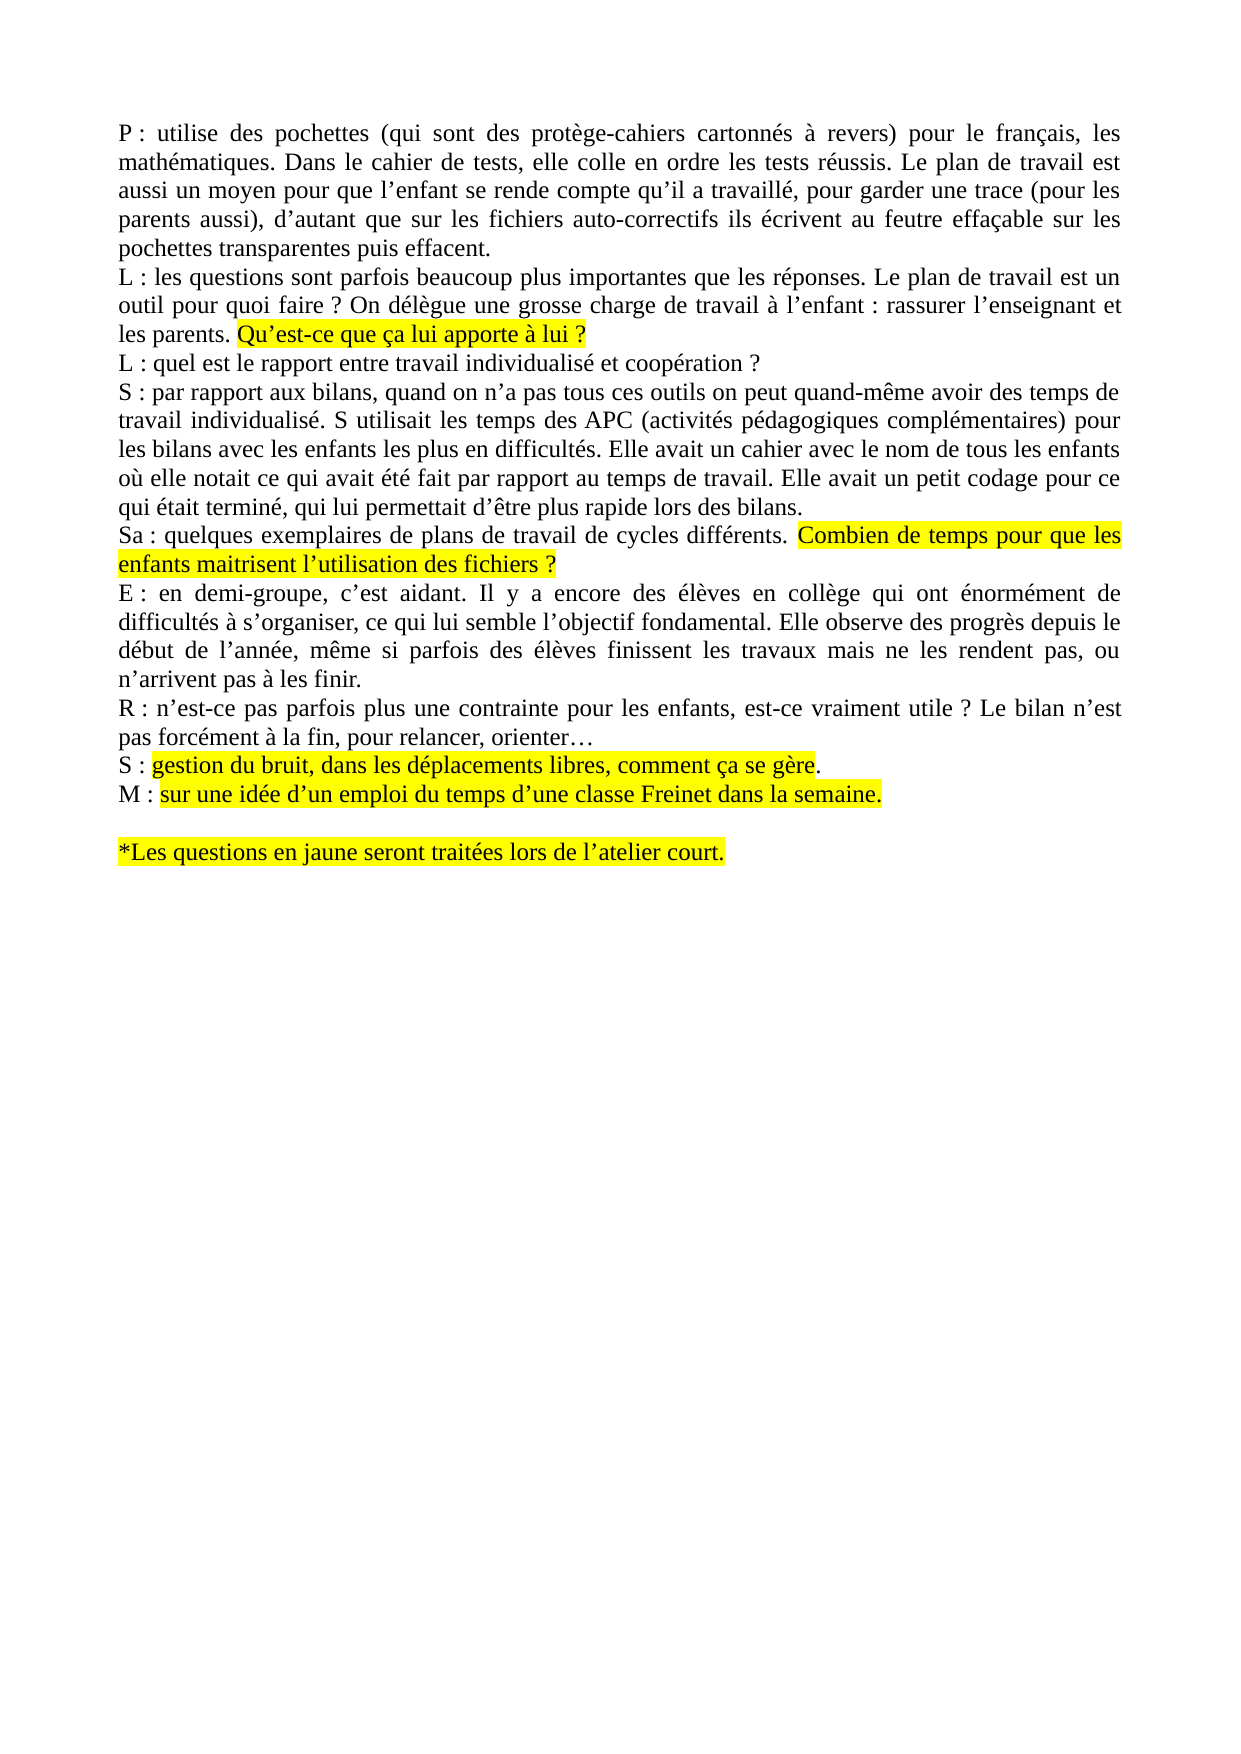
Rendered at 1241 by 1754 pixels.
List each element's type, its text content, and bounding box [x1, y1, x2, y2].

text S : gestion du bruit, dans les déplacements libres, comment ça se gère. [118, 751, 1122, 779]
text E : en demi-groupe, c’est aidant. Il y a encore des élèves en collège qui ont énormément de difficultés à s’organiser, ce qui lui semble l’objectif fondamental. Elle observe des progrès depuis le début de l’année, même si parfois des élèves finissent les travaux mais ne les rendent pas, ou n’arrivent pas à les finir. [118, 578, 1122, 693]
text L : quel est le rapport entre travail individualisé et coopération ? [118, 348, 1122, 377]
text P : utilise des pochettes (qui sont des protège-cahiers cartonnés à revers) pour le français, les mathématiques. Dans le cahier de tests, elle colle en ordre les tests réussis. Le plan de travail est aussi un moyen pour que l’enfant se rende compte qu’il a travaillé, pour garder une trace (pour les parents aussi), d’autant que sur les fichiers auto-correctifs ils écrivent au feutre effaçable sur les pochettes transparentes puis effacent. [118, 118, 1122, 262]
text *Les questions en jaune seront traitées lors de l’atelier court. [118, 837, 1122, 866]
text L : les questions sont parfois beaucoup plus importantes que les réponses. Le plan de travail est un outil pour quoi faire ? On délègue une grosse charge de travail à l’enfant : rassurer l’enseignant et les parents. Qu’est-ce que ça lui apporte à lui ? [118, 262, 1122, 348]
text Sa : quelques exemplaires de plans de travail de cycles différents. Combien de temps pour que les enfants maitrisent l’utilisation des fichiers ? [118, 521, 1122, 578]
text M : sur une idée d’un emploi du temps d’une classe Freinet dans la semaine. [118, 779, 1122, 808]
text R : n’est-ce pas parfois plus une contrainte pour les enfants, est-ce vraiment utile ? Le bilan n’est pas forcément à la fin, pour relancer, orienter… [118, 693, 1122, 751]
text S : par rapport aux bilans, quand on n’a pas tous ces outils on peut quand-même avoir des temps de travail individualisé. S utilisait les temps des APC (activités pédagogiques complémentaires) pour les bilans avec les enfants les plus en difficultés. Elle avait un cahier avec le nom de tous les enfants où elle notait ce qui avait été fait par rapport au temps de travail. Elle avait un petit codage pour ce qui était terminé, qui lui permettait d’être plus rapide lors des bilans. [118, 377, 1122, 521]
